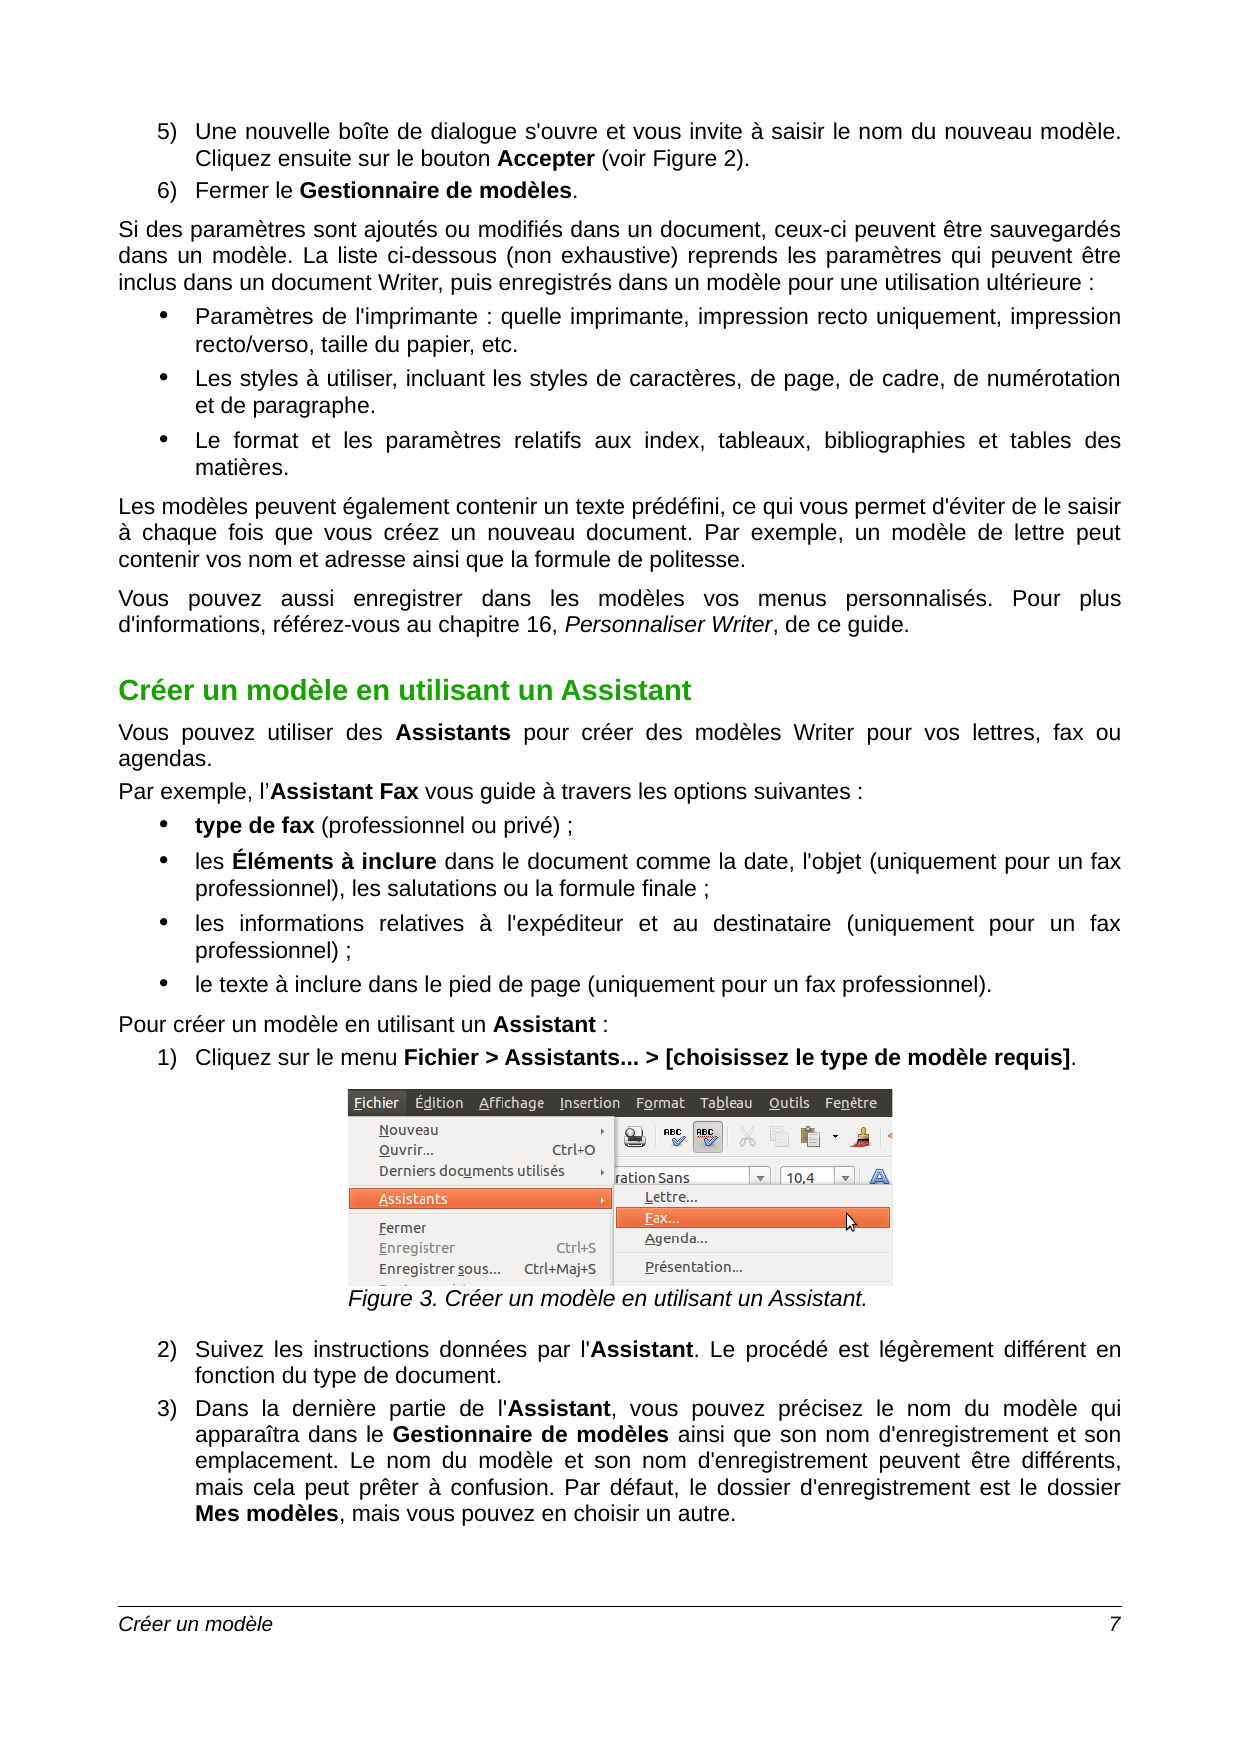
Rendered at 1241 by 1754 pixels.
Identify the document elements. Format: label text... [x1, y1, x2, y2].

list Une nouvelle boîte de dialogue s'ouvre et vous invite à saisir le nom du nouveau modèle. Cliquez ensuite sur le bouton Accepter (voir Figure 2). [177, 118, 1122, 171]
list Pour créer un modèle en utilisant un Assistant : [118, 1011, 1122, 1037]
picture [347, 1089, 893, 1286]
subtitle Créer un modèle en utilisant un Assistant [118, 673, 1122, 706]
list Dans la dernière partie de l'Assistant, vous pouvez précisez le nom du modèle qui apparaîtra dans le Gestionnaire de modèles ainsi que son nom d'enregistrement et son emplacement. Le nom du modèle et son nom d'enregistrement peuvent être différents, mais cela peut prêter à confusion. Par défaut, le dossier d'enregistrement est le dossier Mes modèles, mais vous pouvez en choisir un autre. [177, 1395, 1122, 1527]
list Fermer le Gestionnaire de modèles. [177, 177, 1122, 203]
list les informations relatives à l'expéditeur et au destinataire (uniquement pour un fax professionnel) ; [156, 908, 1122, 963]
list Paramètres de l'imprimante : quelle imprimante, impression recto uniquement, impression recto/verso, taille du papier, etc. [156, 301, 1122, 357]
list Par exemple, l’Assistant Fax vous guide à travers les options suivantes : [118, 778, 1122, 804]
text Figure 3. Créer un modèle en utilisant un Assistant. [348, 1286, 892, 1312]
list Les styles à utiliser, incluant les styles de caractères, de page, de cadre, de numérotation et de paragraphe. [156, 363, 1122, 419]
list type de fax (professionnel ou privé) ; [156, 811, 1122, 840]
list les Éléments à inclure dans le document comme la date, l'objet (uniquement pour un fax professionnel), les salutations ou la formule finale ; [156, 846, 1122, 902]
list Suivez les instructions données par l'Assistant. Le procédé est légèrement différent en fonction du type de document. [177, 1336, 1122, 1388]
text Vous pouvez aussi enregistrer dans les modèles vos menus personnalisés. Pour plus d'informations, référez-vous au chapitre 16, Personnaliser Writer, de ce guide. [118, 584, 1122, 637]
list le texte à inclure dans le pied de page (uniquement pour un fax professionnel). [156, 969, 1122, 999]
text Les modèles peuvent également contenir un texte prédéfini, ce qui vous permet d'éviter de le saisir à chaque fois que vous créez un nouveau document. Par exemple, un modèle de lettre peut contenir vos nom et adresse ainsi que la formule de politesse. [118, 493, 1122, 572]
list Vous pouvez utiliser des Assistants pour créer des modèles Writer pour vos lettres, fax ou agendas. [118, 719, 1122, 771]
list Cliquez sur le menu Fichier > Assistants... > [choisissez le type de modèle requis]. [177, 1044, 1122, 1070]
list Si des paramètres sont ajoutés ou modifiés dans un document, ceux-ci peuvent être sauvegardés dans un modèle. La liste ci-dessous (non exhaustive) reprends les paramètres qui peuvent être inclus dans un document Writer, puis enregistrés dans un modèle pour une utilisation ultérieure : [118, 216, 1122, 295]
list Le format et les paramètres relatifs aux index, tableaux, bibliographies et tables des matières. [156, 425, 1122, 481]
